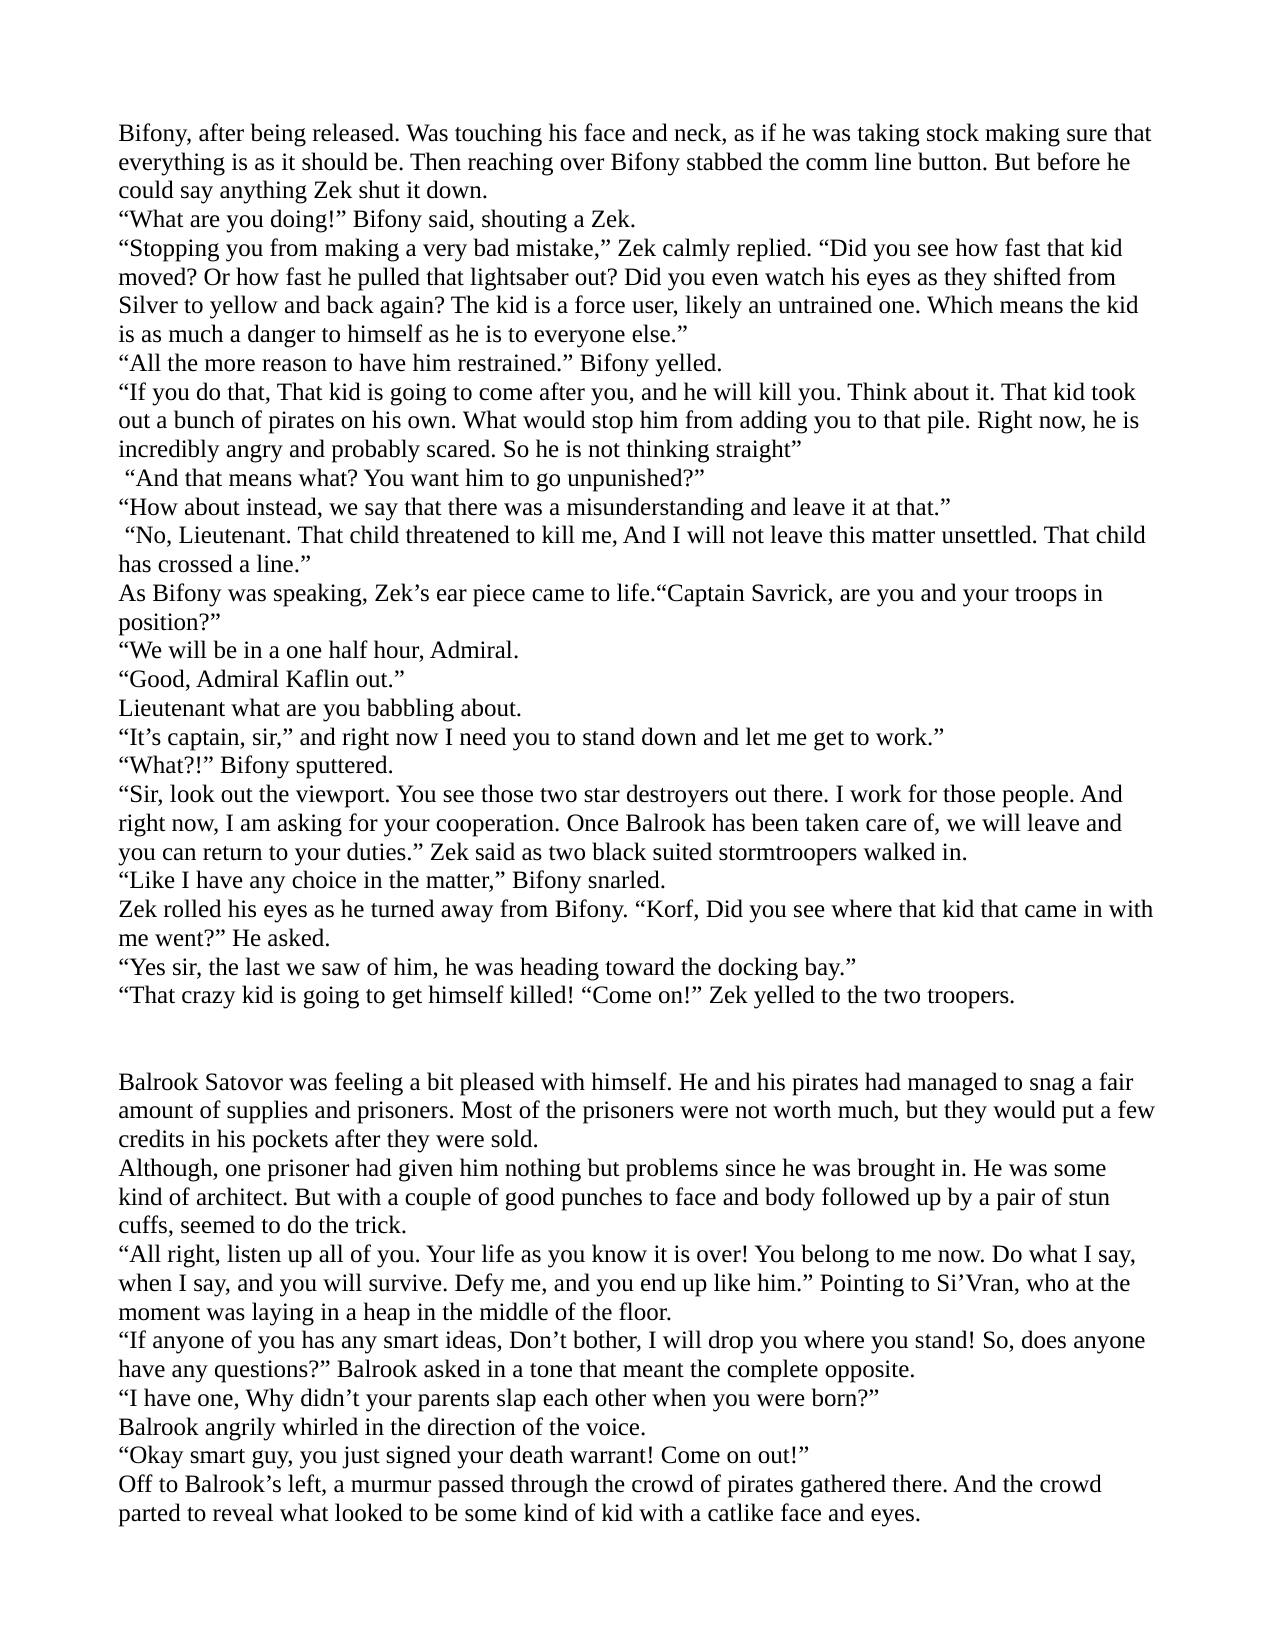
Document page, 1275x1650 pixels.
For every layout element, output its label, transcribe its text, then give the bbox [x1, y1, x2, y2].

text “If you do that, That kid is going to come after you, and he will kill you. Think about it. That kid took out a bunch of pirates on his own. What would stop him from adding you to that pile. Right now, he is incredibly angry and probably scared. So he is not thinking straight” [118, 377, 1157, 463]
text “Stopping you from making a very bad mistake,” Zek calmly replied. “Did you see how fast that kid moved? Or how fast he pulled that lightsaber out? Did you even watch his eyes as they shifted from Silver to yellow and back again? The kid is a force user, likely an untrained one. Which means the kid is as much a danger to himself as he is to everyone else.” [118, 233, 1157, 348]
text Zek rolled his eyes as he turned away from Bifony. “Korf, Did you see where that kid that came in with me went?” He asked. [118, 894, 1157, 952]
text “We will be in a one half hour, Admiral. [118, 636, 1157, 664]
text As Bifony was speaking, Zek’s ear piece came to life.“Captain Savrick, are you and your troops in position?” [118, 578, 1157, 636]
text “If anyone of you has any smart ideas, Don’t bother, I will drop you where you stand! So, does anyone have any questions?” Balrook asked in a tone that meant the complete opposite. [118, 1326, 1157, 1383]
text Off to Balrook’s left, a murmur passed through the crowd of pirates gathered there. And the crowd parted to reveal what looked to be some kind of kid with a catlike face and eyes. [118, 1469, 1157, 1527]
text Balrook angrily whirled in the direction of the voice. [118, 1412, 1157, 1441]
text “It’s captain, sir,” and right now I need you to stand down and let me get to work.” [118, 722, 1157, 751]
text “What?!” Bifony sputtered. [118, 751, 1157, 779]
text Lieutenant what are you babbling about. [118, 693, 1157, 722]
text Although, one prisoner had given him nothing but problems since he was brought in. He was some kind of architect. But with a couple of good punches to face and body followed up by a pair of stun cuffs, seemed to do the trick. [118, 1153, 1157, 1239]
text “Like I have any choice in the matter,” Bifony snarled. [118, 866, 1157, 894]
text “How about instead, we say that there was a misunderstanding and leave it at that.” [118, 492, 1157, 521]
text “Yes sir, the last we saw of him, he was heading toward the docking bay.” [118, 952, 1157, 981]
text “Sir, look out the viewport. You see those two star destroyers out there. I work for those people. And right now, I am asking for your cooperation. Once Balrook has been taken care of, we will leave and you can return to your duties.” Zek said as two black suited stormtroopers walked in. [118, 779, 1157, 866]
text “No, Lieutenant. That child threatened to kill me, And I will not leave this matter unsettled. That child has crossed a line.” [118, 521, 1157, 578]
text “Good, Admiral Kaflin out.” [118, 664, 1157, 693]
text “Okay smart guy, you just signed your death warrant! Come on out!” [118, 1441, 1157, 1469]
text Balrook Satovor was feeling a bit pleased with himself. He and his pirates had managed to snag a fair amount of supplies and prisoners. Most of the prisoners were not worth much, but they would put a few credits in his pockets after they were sold. [118, 1067, 1157, 1153]
text “All right, listen up all of you. Your life as you know it is over! You belong to me now. Do what I say, when I say, and you will survive. Defy me, and you end up like him.” Pointing to Si’Vran, who at the moment was laying in a heap in the middle of the floor. [118, 1239, 1157, 1326]
text “I have one, Why didn’t your parents slap each other when you were born?” [118, 1383, 1157, 1412]
text Bifony, after being released. Was touching his face and neck, as if he was taking stock making sure that everything is as it should be. Then reaching over Bifony stabbed the comm line button. But before he could say anything Zek shut it down. [118, 118, 1157, 204]
text “What are you doing!” Bifony said, shouting a Zek. [118, 204, 1157, 233]
text “And that means what? You want him to go unpunished?” [118, 463, 1157, 492]
text “All the more reason to have him restrained.” Bifony yelled. [118, 348, 1157, 377]
text “That crazy kid is going to get himself killed! “Come on!” Zek yelled to the two troopers. [118, 981, 1157, 1009]
